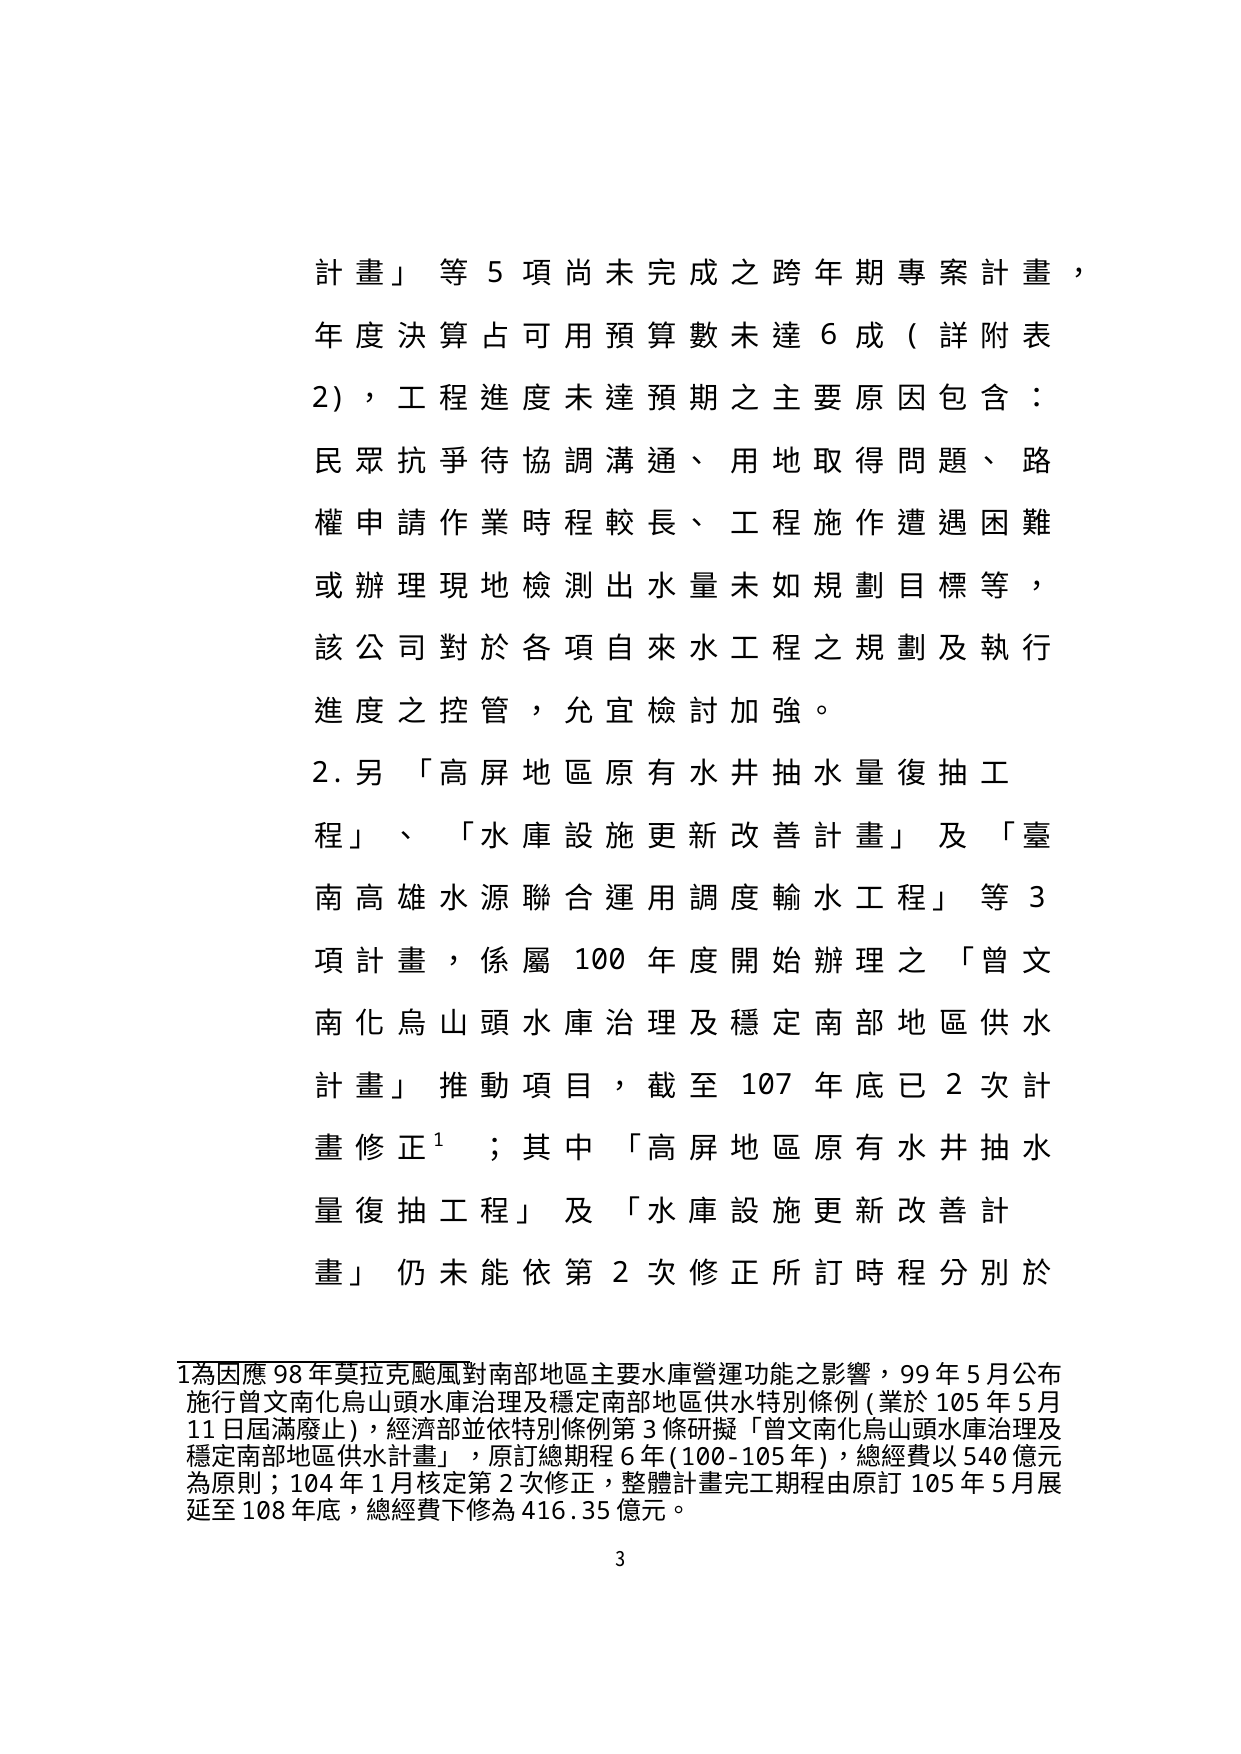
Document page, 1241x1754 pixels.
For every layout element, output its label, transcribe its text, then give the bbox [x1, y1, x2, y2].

text 1.參據台水公司107年度決算所編「固定資產建設改良擴充計畫預算與實際進度比較表」，計有「高屏地區原有水井抽水量復抽工程」、「水庫設施更新改善計畫」、「臺南高雄水源聯合運用調度輸水工程」、「無自來水地區供水改善計畫第三期-自來水延管工程」及「防災及備援水井建置計畫」等5項尚未完成之跨年期專案計畫，年度決算占可用預算數未達6成(詳附表2)，工程進度未達預期之主要原因包含：民眾抗爭待協調溝通、用地取得問題、路權申請作業時程較長、工程施作遭遇困難或辦理現地檢測出水量未如規劃目標等，該公司對於各項自來水工程之規劃及執行進度之控管，允宜檢討加強。 [271, 229, 1058, 729]
text 為因應98年莫拉克颱風對南部地區主要水庫營運功能之影響，99年5月公布施行曾文南化烏山頭水庫治理及穩定南部地區供水特別條例(業於105年5月11日屆滿廢止)，經濟部並依特別條例第3條研擬「曾文南化烏山頭水庫治理及穩定南部地區供水計畫」，原訂總期程6年(100-105年)，總經費以540億元為原則；104年1月核定第2次修正，整體計畫完工期程由原訂105年5月展延至108年底，總經費下修為416.35億元。 [176, 1362, 1063, 1525]
text 2.另「高屏地區原有水井抽水量復抽工程」、「水庫設施更新改善計畫」及「臺南高雄水源聯合運用調度輸水工程」等3項計畫，係屬100年度開始辦理之「曾文南化烏山頭水庫治理及穩定南部地區供水計畫」推動項目，截至107年底已2次計畫修正；其中「高屏地區原有水井抽水量復抽工程」及「水庫設施更新改善計畫」仍未能依第2次修正所訂時程分別於 [271, 729, 1058, 1292]
